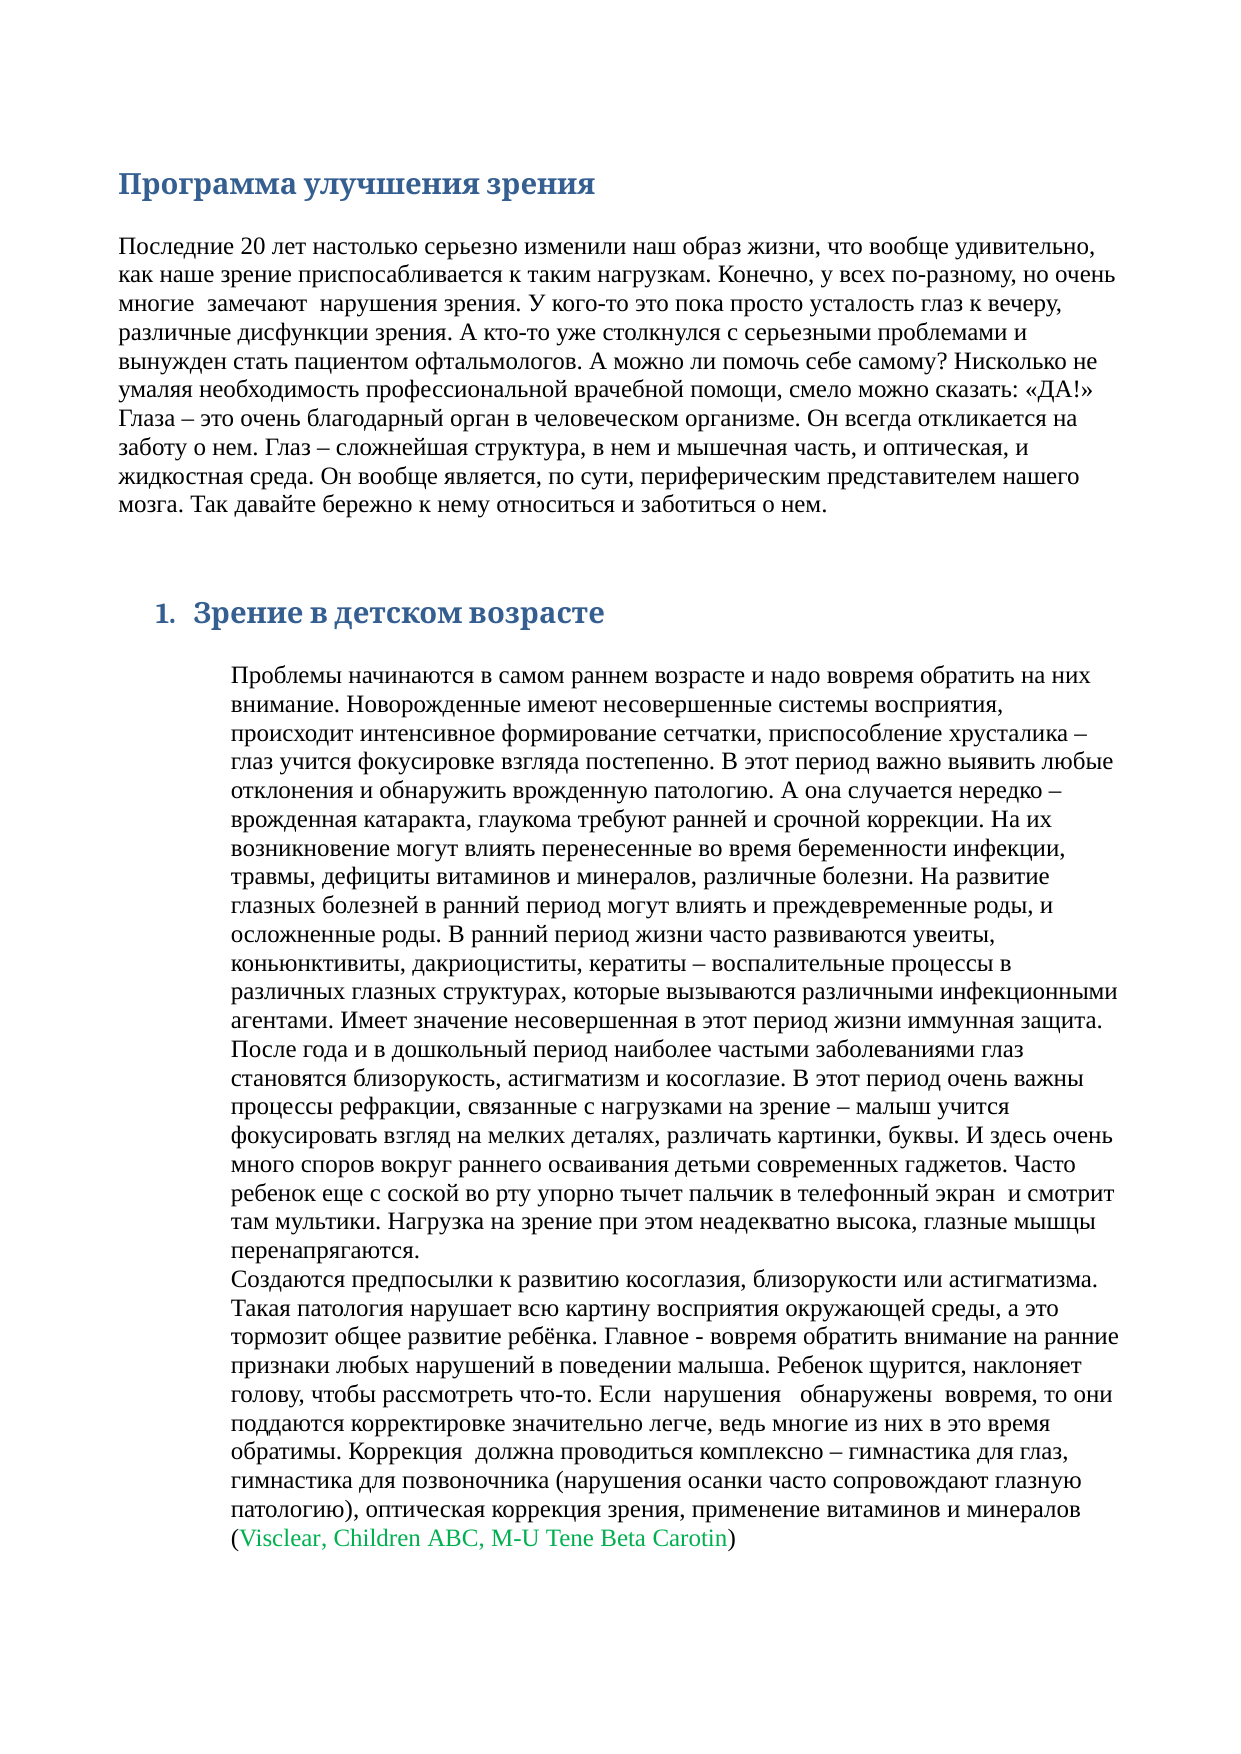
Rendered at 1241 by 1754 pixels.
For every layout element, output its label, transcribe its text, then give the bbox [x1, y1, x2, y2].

text Последние 20 лет настолько серьезно изменили наш образ жизни, что вообще удивительно, как наше зрение приспосабливается к таким нагрузкам. Конечно, у всех по-разному, но очень многие замечают нарушения зрения. У кого-то это пока просто усталость глаз к вечеру, различные дисфункции зрения. А кто-то уже столкнулся с серьезными проблемами и вынужден стать пациентом офтальмологов. А можно ли помочь себе самому? Нисколько не умаляя необходимость профессиональной врачебной помощи, смело можно сказать: «ДА!» Глаза – это очень благодарный орган в человеческом организме. Он всегда откликается на заботу о нем. Глаз – сложнейшая структура, в нем и мышечная часть, и оптическая, и жидкостная среда. Он вообще является, по сути, периферическим представителем нашего мозга. Так давайте бережно к нему относиться и заботиться о нем. [118, 231, 1122, 518]
subtitle Зрение в детском возрасте [156, 597, 1122, 631]
subtitle Программа улучшения зрения [118, 168, 1122, 202]
list Проблемы начинаются в самом раннем возрасте и надо вовремя обратить на них внимание. Новорожденные имеют несовершенные системы восприятия, происходит интенсивное формирование сетчатки, приспособление хрусталика – глаз учится фокусировке взгляда постепенно. В этот период важно выявить любые отклонения и обнаружить врожденную патологию. А она случается нередко – врожденная катаракта, глаукома требуют ранней и срочной коррекции. На их возникновение могут влиять перенесенные во время беременности инфекции, травмы, дефициты витаминов и минералов, различные болезни. На развитие глазных болезней в ранний период могут влиять и преждевременные роды, и осложненные роды. В ранний период жизни часто развиваются увеиты, коньюнктивиты, дакриоциститы, кератиты – воспалительные процессы в различных глазных структурах, которые вызываются различными инфекционными агентами. Имеет значение несовершенная в этот период жизни иммунная защита. После года и в дошкольный период наиболее частыми заболеваниями глаз становятся близорукость, астигматизм и косоглазие. В этот период очень важны процессы рефракции, связанные с нагрузками на зрение – малыш учится фокусировать взгляд на мелких деталях, различать картинки, буквы. И здесь очень много споров вокруг раннего осваивания детьми современных гаджетов. Часто ребенок еще с соской во рту упорно тычет пальчик в телефонный экран и смотрит там мультики. Нагрузка на зрение при этом неадекватно высока, глазные мышцы перенапрягаются. Создаются предпосылки к развитию косоглазия, близорукости или астигматизма. Такая патология нарушает всю картину восприятия окружающей среды, а это тормозит общее развитие ребёнка. Главное - вовремя обратить внимание на ранние признаки любых нарушений в поведении малыша. Ребенок щурится, наклоняет голову, чтобы рассмотреть что-то. Если нарушения обнаружены вовремя, то они поддаются корректировке значительно легче, ведь многие из них в это время обратимы. Коррекция должна проводиться комплексно – гимнастика для глаз, гимнастика для позвоночника (нарушения осанки часто сопровождают глазную патологию), оптическая коррекция зрения, применение витаминов и минералов (Visclear, Children ABC, M-U Tene Beta Carotin) [231, 660, 1122, 1551]
